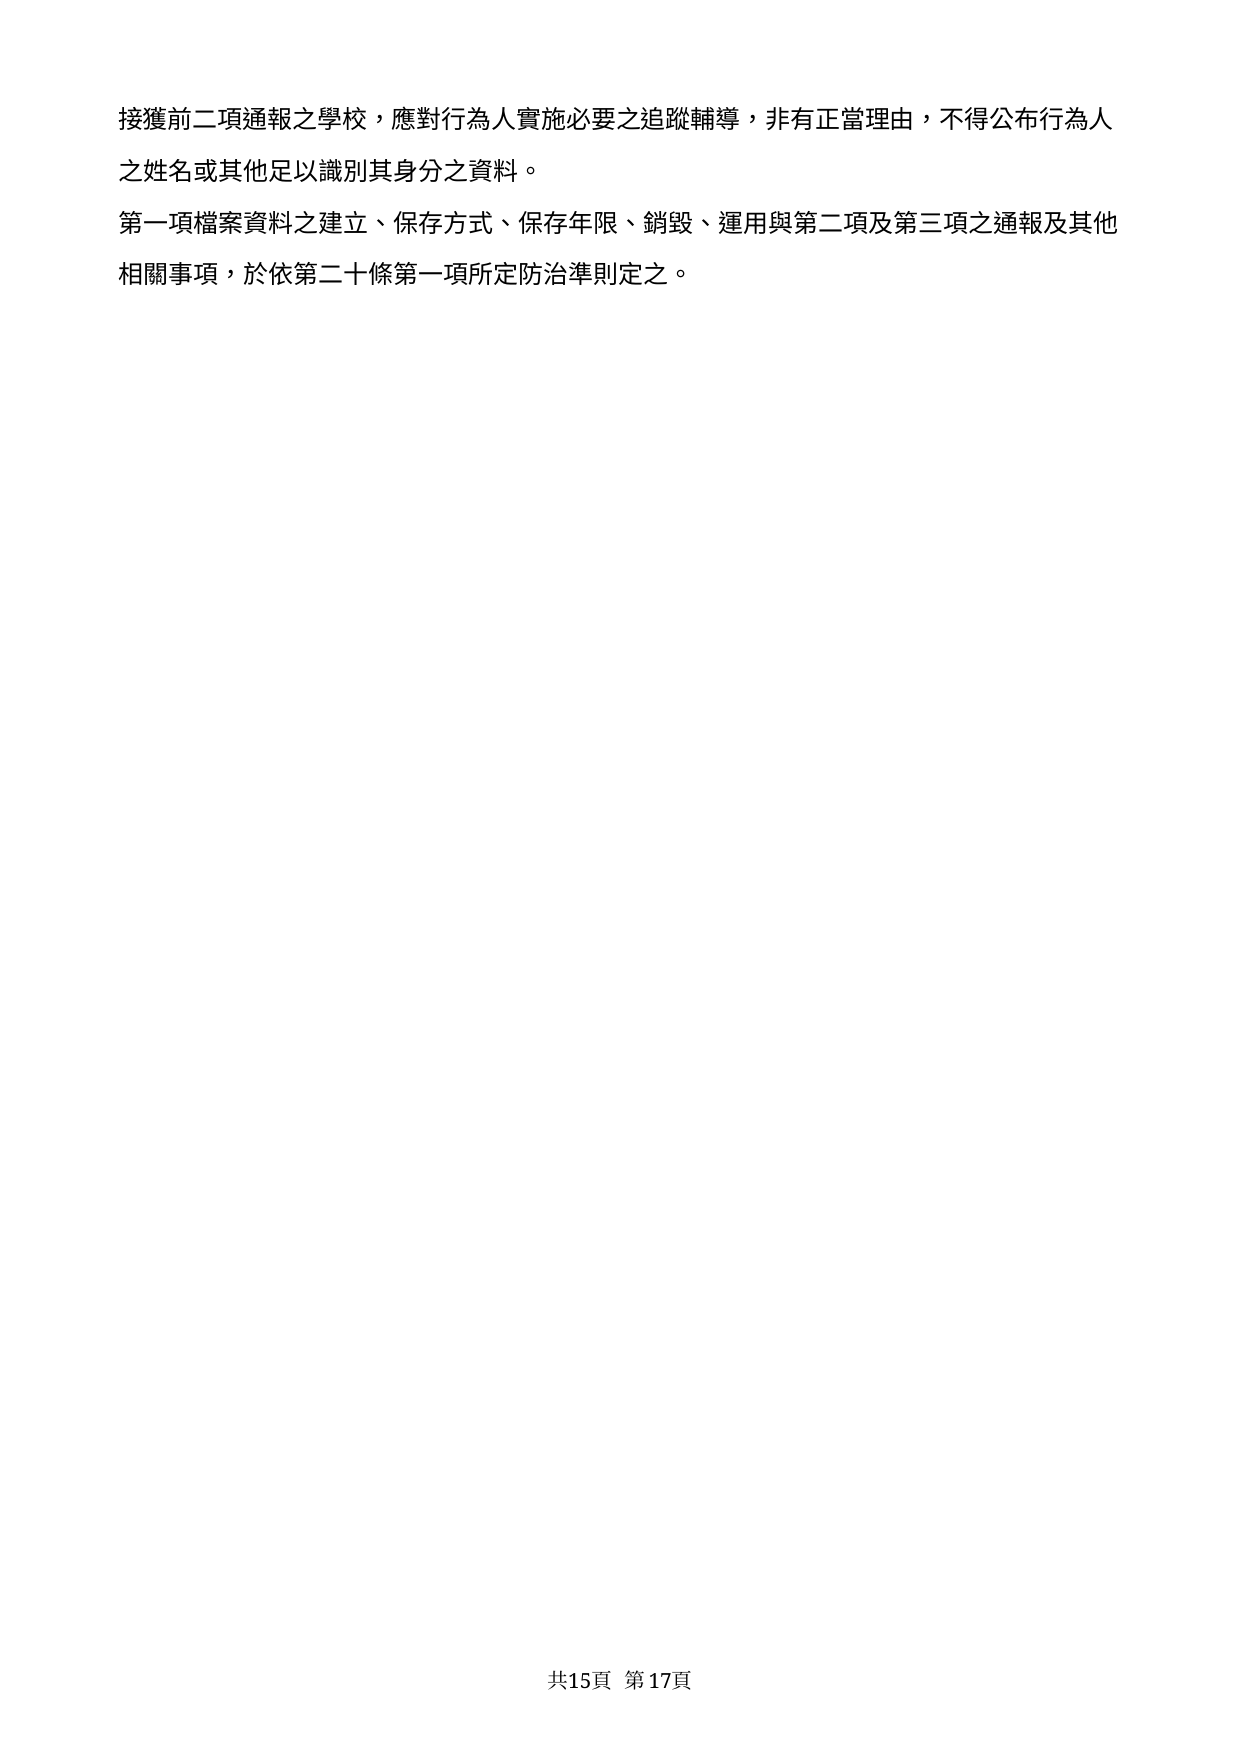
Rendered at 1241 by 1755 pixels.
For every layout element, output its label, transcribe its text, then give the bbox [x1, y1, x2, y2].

text 接獲前二項通報之學校，應對行為人實施必要之追蹤輔導，非有正當理由，不得公布行為人之姓名或其他足以識別其身分之資料。 [118, 100, 1119, 188]
text 第一項檔案資料之建立、保存方式、保存年限、銷毀、運用與第二項及第三項之通報及其他相關事項，於依第二十條第一項所定防治準則定之。 [118, 203, 1122, 291]
